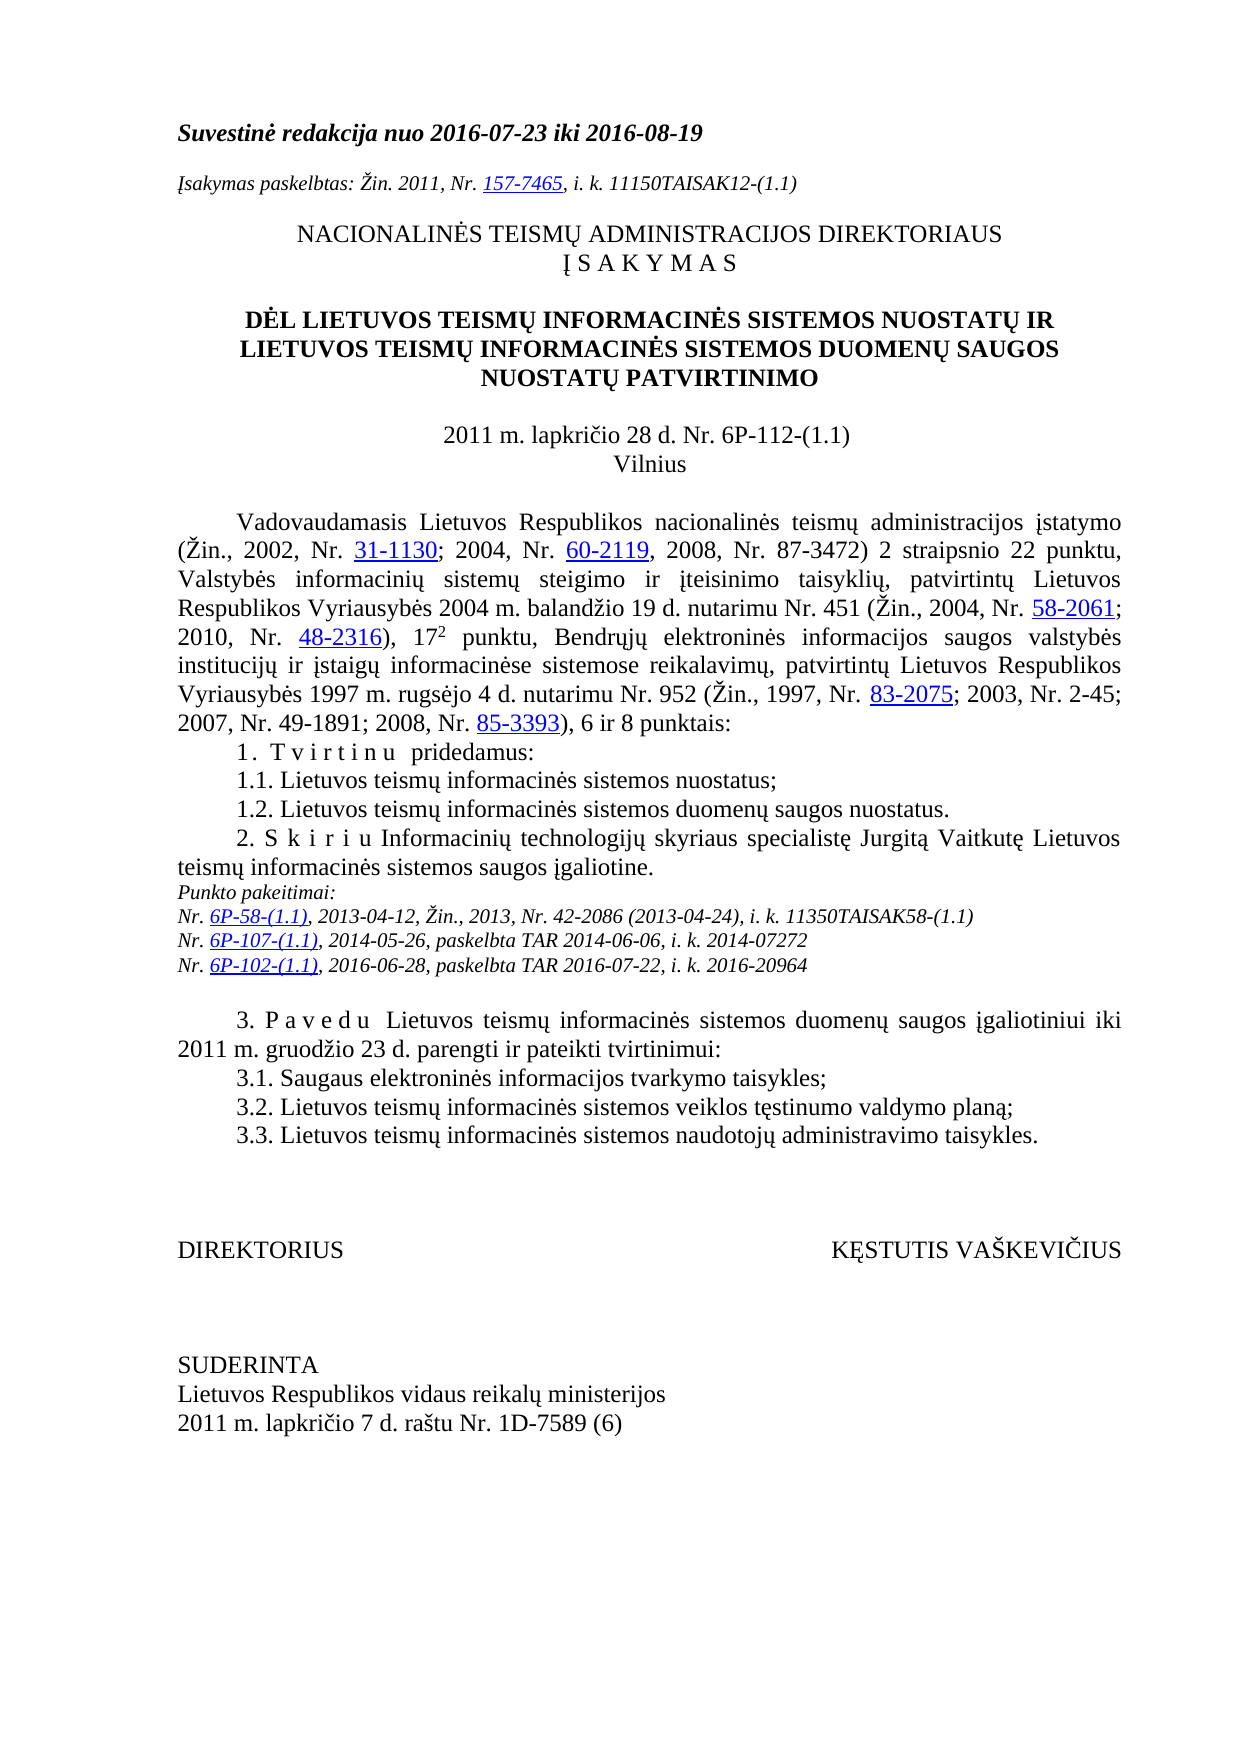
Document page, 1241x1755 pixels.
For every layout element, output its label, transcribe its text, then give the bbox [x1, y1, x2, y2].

text Vilnius [177, 449, 1122, 478]
text Nr. 6P-107-(1.1), 2014-05-26, paskelbta TAR 2014-06-06, i. k. 2014-07272 [177, 928, 1122, 952]
text 1. Tvirtinu pridedamus: [177, 737, 1122, 765]
text SUDERINTA [177, 1350, 1122, 1379]
text Suvestinė redakcija nuo 2016-07-23 iki 2016-08-19 [177, 118, 1122, 147]
text Punkto pakeitimai: [177, 880, 1122, 904]
text Nr. 6P-102-(1.1), 2016-06-28, paskelbta TAR 2016-07-22, i. k. 2016-20964 [177, 952, 1122, 977]
text 3. Pavedu Lietuvos teismų informacinės sistemos duomenų saugos įgaliotiniui iki 2011 m. gruodžio 23 d. parengti ir pateikti tvirtinimui: [177, 1005, 1122, 1063]
text Įsakymas paskelbtas: Žin. 2011, Nr. 157-7465, i. k. 11150TAISAK12-(1.1) [177, 171, 1122, 195]
text 3.1. Saugaus elektroninės informacijos tvarkymo taisykles; [177, 1063, 1122, 1092]
text DĖL LIETUVOS TEISMŲ INFORMACINĖS SISTEMOS nuostatų IR LIETUVOS TEISMŲ INFORMACINĖS SISTEMOS DUOMENŲ SAUGOS NUOSTATŲ PATVIRTINIMO [177, 305, 1122, 392]
text 2. S k i r i u Informacinių technologijų skyriaus specialistę Jurgitą Vaitkutę Lietuvos teismų informacinės sistemos saugos įgaliotine. [177, 823, 1122, 880]
text 2011 m. lapkričio 7 d. raštu Nr. 1D-7589 (6) [177, 1408, 1122, 1437]
text 3.2. Lietuvos teismų informacinės sistemos veiklos tęstinumo valdymo planą; [177, 1092, 1122, 1120]
text Nr. 6P-58-(1.1), 2013-04-12, Žin., 2013, Nr. 42-2086 (2013-04-24), i. k. 11350TAISAK58-(1.1) [177, 904, 1122, 928]
text NACIONALINĖS TEISMŲ ADMINISTRACIJOS direktoriAus [177, 219, 1122, 248]
text 2011 m. lapkričio 28 d. Nr. 6P-112-(1.1) [177, 420, 1122, 449]
text 3.3. Lietuvos teismų informacinės sistemos naudotojų administravimo taisykles. [177, 1120, 1122, 1149]
text Vadovaudamasis Lietuvos Respublikos nacionalinės teismų administracijos įstatymo (Žin., 2002, Nr. 31-1130; 2004, Nr. 60-2119, 2008, Nr. 87-3472) 2 straipsnio 22 punktu, Valstybės informacinių sistemų steigimo ir įteisinimo taisyklių, patvirtintų Lietuvos Respublikos Vyriausybės 2004 m. balandžio 19 d. nutarimu Nr. 451 (Žin., 2004, Nr. 58-2061; 2010, Nr. 48-2316), 172 punktu, Bendrųjų elektroninės informacijos saugos valstybės institucijų ir įstaigų informacinėse sistemose reikalavimų, patvirtintų Lietuvos Respublikos Vyriausybės 1997 m. rugsėjo 4 d. nutarimu Nr. 952 (Žin., 1997, Nr. 83-2075; 2003, Nr. 2-45; 2007, Nr. 49-1891; 2008, Nr. 85-3393), 6 ir 8 punktais: [177, 507, 1122, 737]
text 1.1. Lietuvos teismų informacinės sistemos nuostatus; [177, 765, 1122, 794]
text Direktorius Kęstutis Vaškevičius [177, 1235, 1122, 1264]
text Lietuvos Respublikos vidaus reikalų ministerijos [177, 1379, 1122, 1408]
text ĮSAKYMAS [177, 248, 1122, 277]
text 1.2. Lietuvos teismų informacinės sistemos duomenų saugos nuostatus. [177, 794, 1122, 823]
